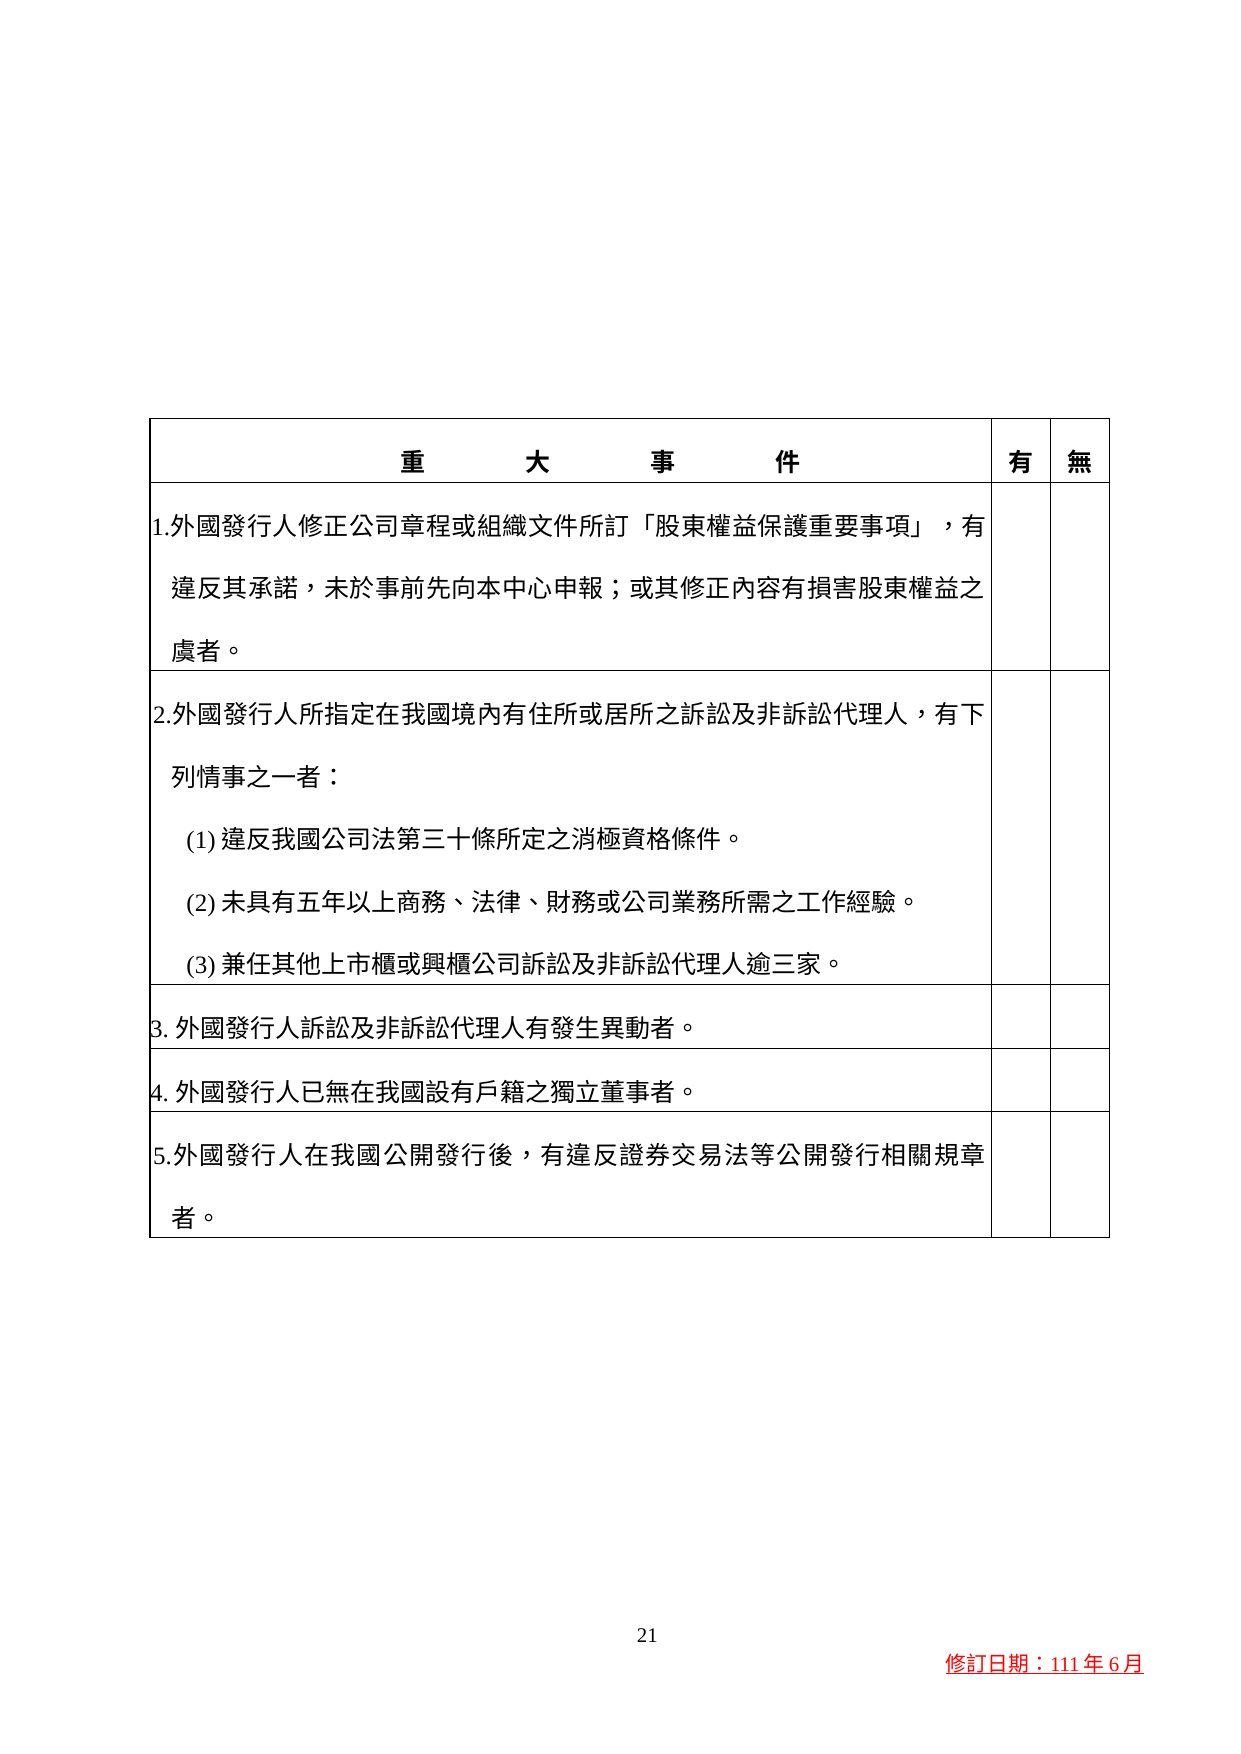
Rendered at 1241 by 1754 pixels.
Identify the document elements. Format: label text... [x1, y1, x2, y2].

table_cell [992, 985, 1050, 1047]
table_cell 2.外國發行人所指定在我國境內有住所或居所之訴訟及非訴訟代理人，有下列情事之一者： (1) 違反我國公司法第三十條所定之消極資格條件。 (2) 未具有五年以上商務、法律、財務或公司業務所需之工作經驗。 (3) 兼任其他上市櫃或興櫃公司訴訟及非訴訟代理人逾三家。 [151, 671, 991, 984]
table_cell 4. 外國發行人已無在我國設有戶籍之獨立董事者。 [151, 1049, 991, 1111]
table_cell [992, 671, 1050, 984]
table_cell 5.外國發行人在我國公開發行後，有違反證券交易法等公開發行相關規章者。 [151, 1112, 991, 1237]
table_cell [1051, 483, 1109, 670]
table_cell [992, 1112, 1050, 1237]
table_cell [1051, 1112, 1109, 1237]
table_cell [1051, 985, 1109, 1047]
table_header 有 [992, 419, 1050, 482]
table_cell [1051, 1049, 1109, 1111]
table_cell [992, 483, 1050, 670]
table_header 重 大 事 件 [151, 419, 991, 482]
table_cell 1.外國發行人修正公司章程或組織文件所訂「股東權益保護重要事項」，有違反其承諾，未於事前先向本中心申報；或其修正內容有損害股東權益之虞者。 [151, 483, 991, 670]
table_cell [1051, 671, 1109, 984]
table_header 無 [1051, 419, 1109, 482]
table_cell [992, 1049, 1050, 1111]
table_cell 3. 外國發行人訴訟及非訴訟代理人有發生異動者。 [151, 985, 991, 1047]
